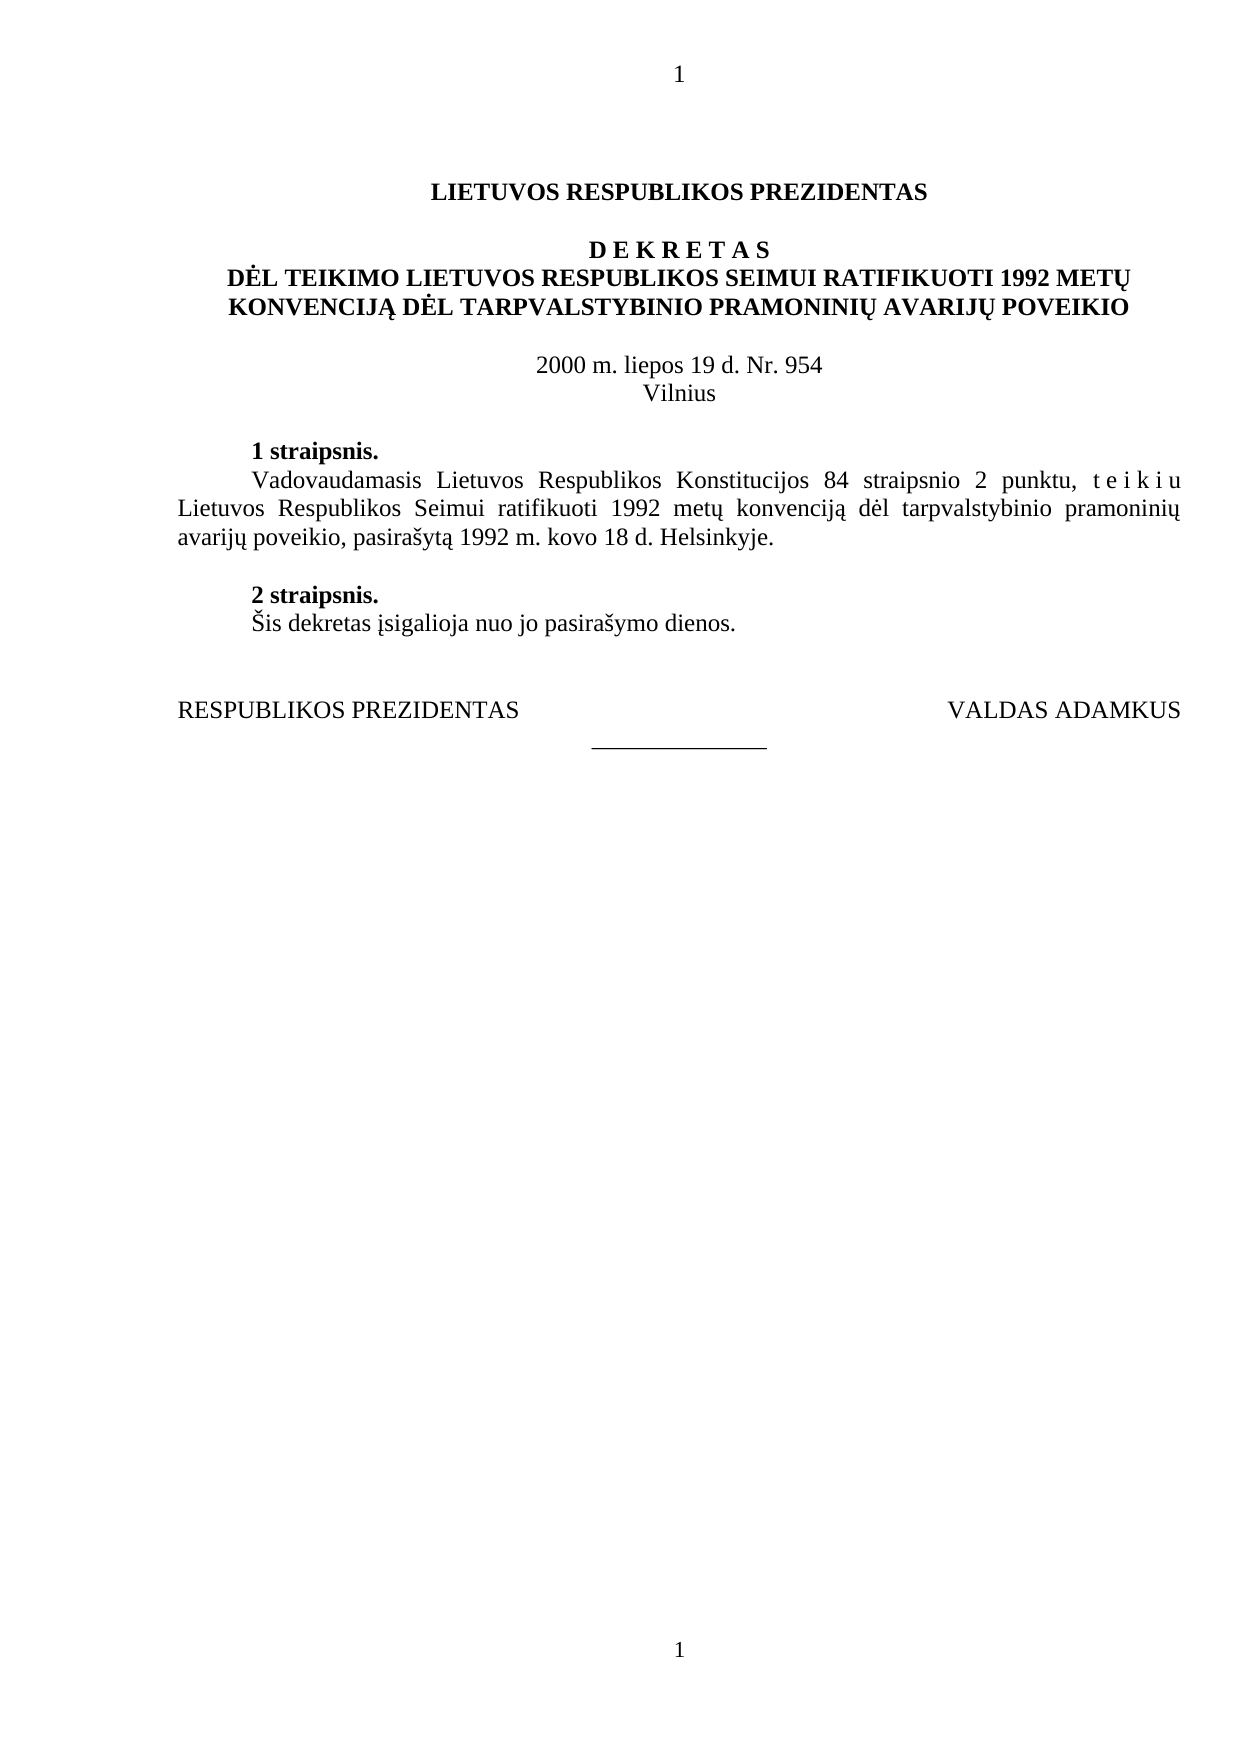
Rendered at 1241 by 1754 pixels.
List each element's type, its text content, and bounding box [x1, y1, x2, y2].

text Šis dekretas įsigalioja nuo jo pasirašymo dienos. [177, 608, 1181, 637]
text 2 straipsnis. [177, 580, 1181, 608]
text 1 straipsnis. [177, 436, 1181, 465]
text Vadovaudamasis Lietuvos Respublikos Konstitucijos 84 straipsnio 2 punktu, teikiu Lietuvos Respublikos Seimui ratifikuoti 1992 metų konvenciją dėl tarpvalstybinio pramoninių avarijų poveikio, pasirašytą 1992 m. kovo 18 d. Helsinkyje. [177, 465, 1181, 551]
text RESPUBLIKOS PREZIDENTAS VALDAS ADAMKUS [177, 695, 1181, 723]
text DĖL TEIKIMO LIETUVOS RESPUBLIKOS SEIMUI RATIFIKUOTI 1992 METŲ KONVENCIJĄ DĖL TARPVALSTYBINIO PRAMONINIŲ AVARIJŲ POVEIKIO [177, 263, 1181, 321]
text D E K R E T A S [177, 235, 1181, 263]
text 2000 m. liepos 19 d. Nr. 954 [177, 350, 1181, 378]
text Vilnius [177, 378, 1181, 407]
text ______________ [177, 723, 1181, 752]
text LIETUVOS RESPUBLIKOS PREZIDENTAS [177, 177, 1181, 206]
